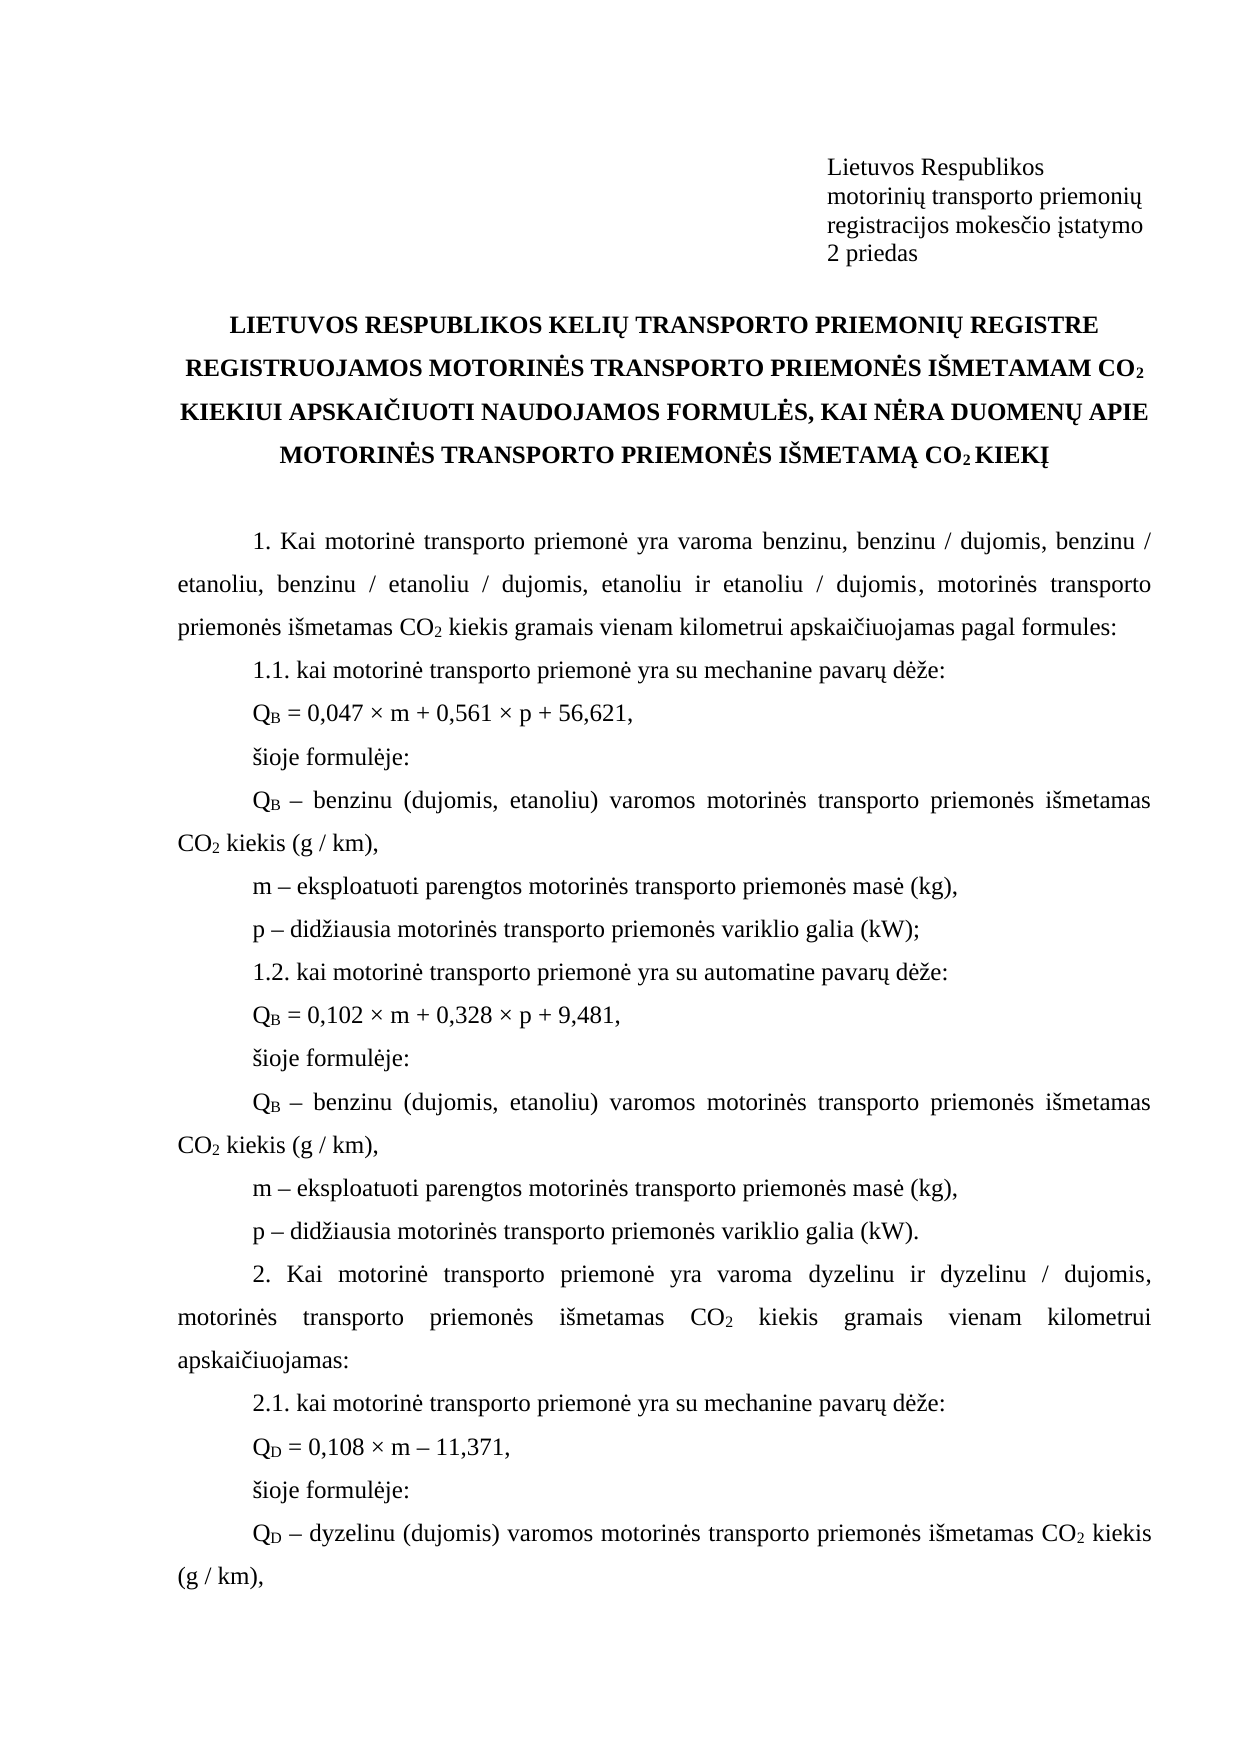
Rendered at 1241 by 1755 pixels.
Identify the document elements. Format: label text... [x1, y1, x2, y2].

text 2.1. kai motorinė transporto priemonė yra su mechanine pavarų dėže: [177, 1388, 1152, 1417]
text QD = 0,108 × m – 11,371, [177, 1432, 1152, 1460]
text 1.2. kai motorinė transporto priemonė yra su automatine pavarų dėže: [177, 957, 1152, 986]
text LIETUVOS RESPUBLIKOS KELIŲ TRANSPORTO PRIEMONIŲ REGISTRE REGISTRUOJAMOS MOTORINĖS TRANSPORTO PRIEMONĖS IŠMETAMAM CO2 KIEKIUI APSKAIČIUOTI NAUDOJAMOS FORMULĖS, KAI NĖRA DUOMENŲ APIE MOTORINĖS TRANSPORTO PRIEMONĖS IŠMETAMĄ CO2 KIEKĮ [177, 310, 1152, 468]
text p – didžiausia motorinės transporto priemonės variklio galia (kW). [177, 1216, 1152, 1245]
text motorinių transporto priemonių [177, 181, 1152, 210]
text registracijos mokesčio įstatymo [177, 210, 1152, 238]
text m – eksploatuoti parengtos motorinės transporto priemonės masė (kg), [177, 1173, 1152, 1202]
text 1.1. kai motorinė transporto priemonė yra su mechanine pavarų dėže: [177, 655, 1152, 684]
text QD – dyzelinu (dujomis) varomos motorinės transporto priemonės išmetamas CO2 kiekis (g / km), [177, 1518, 1152, 1590]
text 1. Kai motorinė transporto priemonė yra varoma benzinu, benzinu / dujomis, benzinu / etanoliu, benzinu / etanoliu / dujomis, etanoliu ir etanoliu / dujomis, motorinės transporto priemonės išmetamas CO2 kiekis gramais vienam kilometrui apskaičiuojamas pagal formules: [177, 526, 1152, 641]
text 2 priedas [177, 238, 1152, 267]
text QB – benzinu (dujomis, etanoliu) varomos motorinės transporto priemonės išmetamas CO2 kiekis (g / km), [177, 1087, 1152, 1158]
text šioje formulėje: [177, 1043, 1152, 1072]
text m – eksploatuoti parengtos motorinės transporto priemonės masė (kg), [177, 871, 1152, 900]
text QB = 0,047 × m + 0,561 × p + 56,621, [177, 698, 1152, 727]
text QB – benzinu (dujomis, etanoliu) varomos motorinės transporto priemonės išmetamas CO2 kiekis (g / km), [177, 785, 1152, 857]
text šioje formulėje: [177, 1475, 1152, 1503]
text QB = 0,102 × m + 0,328 × p + 9,481, [177, 1000, 1152, 1029]
text 2. Kai motorinė transporto priemonė yra varoma dyzelinu ir dyzelinu / dujomis, motorinės transporto priemonės išmetamas CO2 kiekis gramais vienam kilometrui apskaičiuojamas: [177, 1259, 1152, 1374]
text p – didžiausia motorinės transporto priemonės variklio galia (kW); [177, 914, 1152, 943]
text šioje formulėje: [177, 742, 1152, 770]
text Lietuvos Respublikos [177, 152, 1152, 181]
